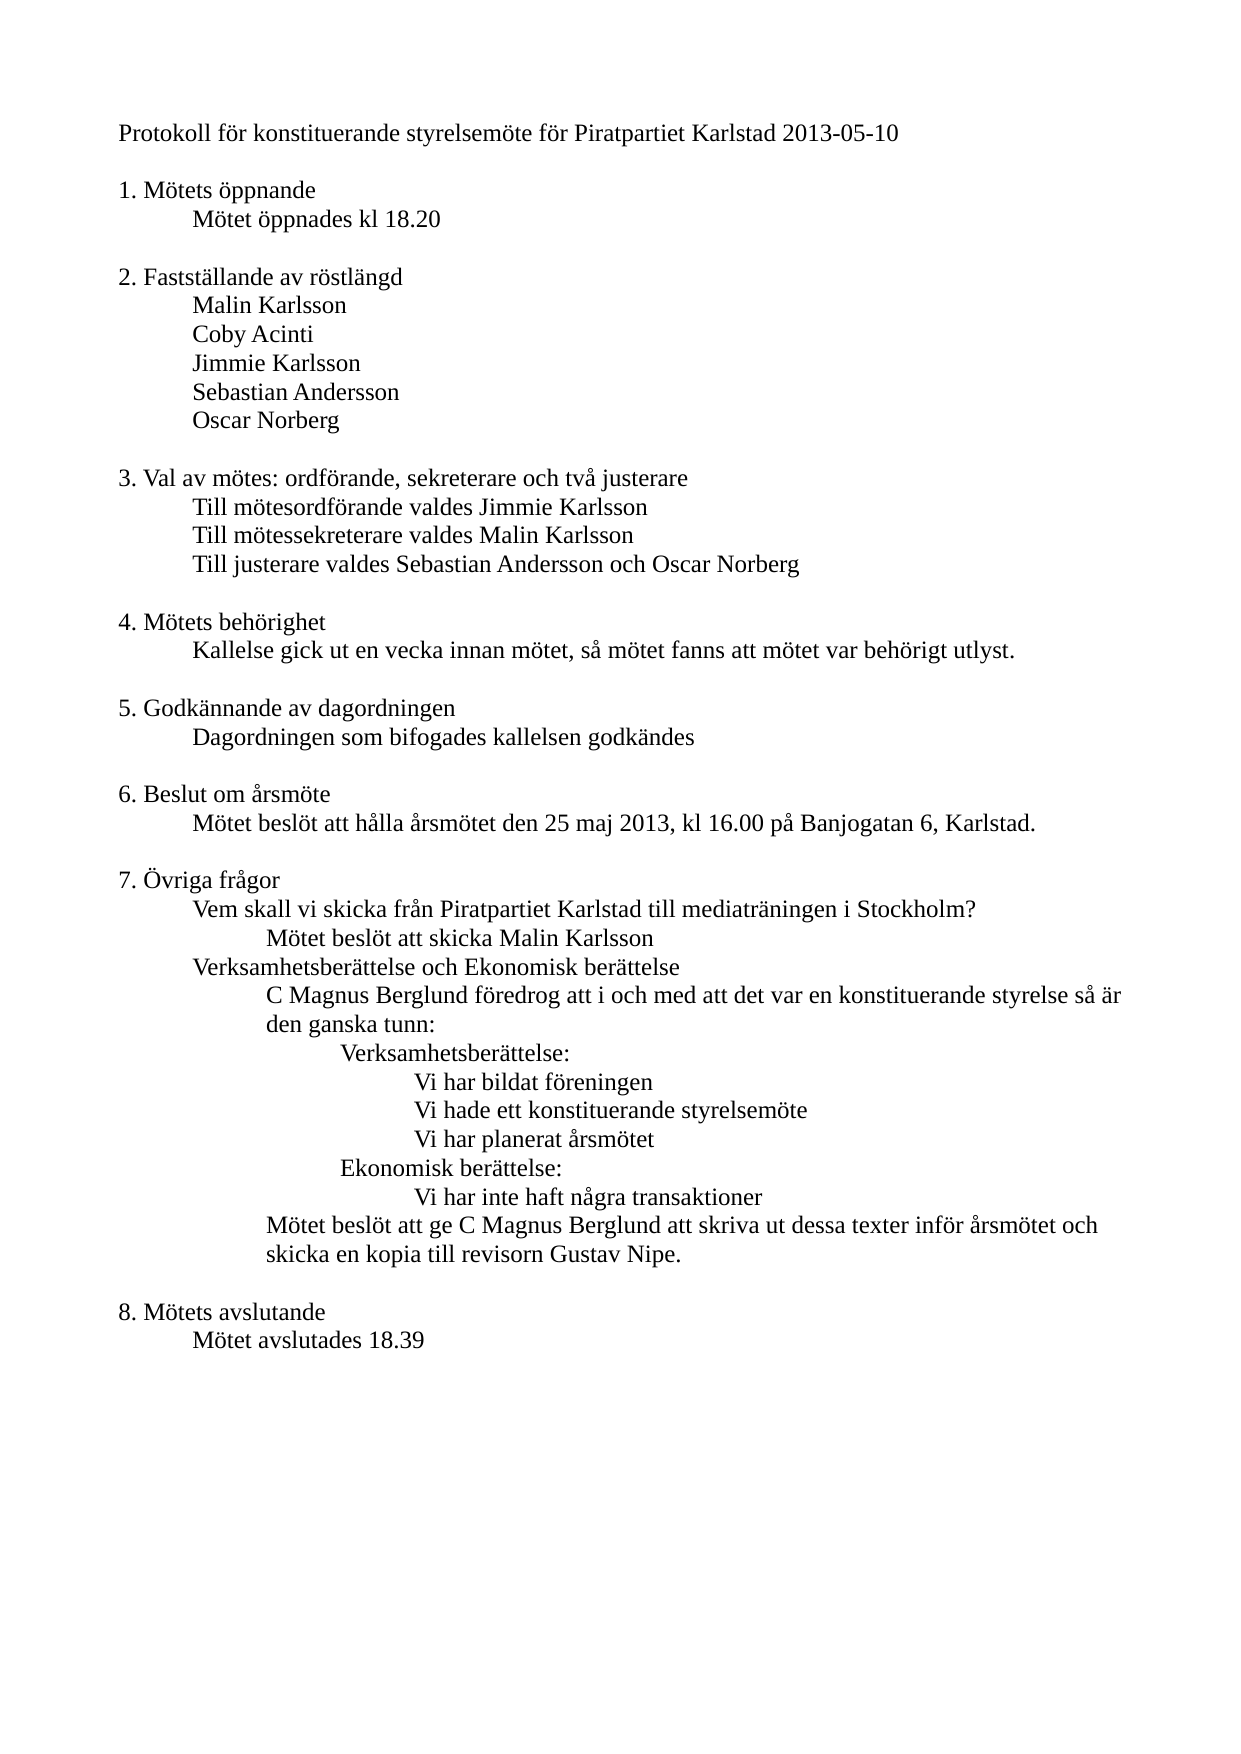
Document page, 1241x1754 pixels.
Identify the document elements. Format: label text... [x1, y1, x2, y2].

text Vi har planerat årsmötet [413, 1124, 1122, 1153]
text Vem skall vi skicka från Piratpartiet Karlstad till mediaträningen i Stockholm? [192, 894, 1122, 923]
text Mötet avslutades 18.39 [118, 1326, 1122, 1354]
text Mötet beslöt att hålla årsmötet den 25 maj 2013, kl 16.00 på Banjogatan 6, Karlstad. [192, 808, 1122, 837]
text Protokoll för konstituerande styrelsemöte för Piratpartiet Karlstad 2013-05-10 [118, 118, 1122, 147]
text Ekonomisk berättelse: [340, 1153, 1122, 1182]
text Verksamhetsberättelse och Ekonomisk berättelse [192, 952, 1122, 981]
text C Magnus Berglund föredrog att i och med att det var en konstituerande styrelse så är den ganska tunn: [266, 981, 1122, 1038]
text 6. Beslut om årsmöte [118, 779, 1122, 808]
text Sebastian Andersson [192, 377, 1122, 406]
text 8. Mötets avslutande [118, 1297, 1122, 1326]
text 2. Fastställande av röstlängd [118, 262, 1122, 291]
text 7. Övriga frågor [118, 866, 1122, 894]
text Till justerare valdes Sebastian Andersson och Oscar Norberg [192, 549, 1122, 578]
text Verksamhetsberättelse: [340, 1038, 1122, 1067]
text Vi hade ett konstituerande styrelsemöte [413, 1096, 1122, 1124]
text Malin Karlsson [192, 291, 1122, 319]
text Vi har inte haft några transaktioner [413, 1182, 1122, 1211]
text 1. Mötets öppnande [118, 176, 1122, 204]
text 4. Mötets behörighet [118, 607, 1122, 636]
text Kallelse gick ut en vecka innan mötet, så mötet fanns att mötet var behörigt utlyst. [192, 636, 1122, 664]
text Coby Acinti [192, 319, 1122, 348]
text Till mötesordförande valdes Jimmie Karlsson [192, 492, 1122, 521]
text Dagordningen som bifogades kallelsen godkändes [192, 722, 1122, 751]
text Vi har bildat föreningen [413, 1067, 1122, 1096]
text Mötet öppnades kl 18.20 [192, 204, 1122, 233]
text Mötet beslöt att ge C Magnus Berglund att skriva ut dessa texter inför årsmötet och skicka en kopia till revisorn Gustav Nipe. [266, 1211, 1122, 1268]
text Till mötessekreterare valdes Malin Karlsson [192, 521, 1122, 549]
text 5. Godkännande av dagordningen [118, 693, 1122, 722]
text Jimmie Karlsson [192, 348, 1122, 377]
text Mötet beslöt att skicka Malin Karlsson [266, 923, 1122, 952]
text 3. Val av mötes: ordförande, sekreterare och två justerare [118, 463, 1122, 492]
text Oscar Norberg [192, 406, 1122, 434]
